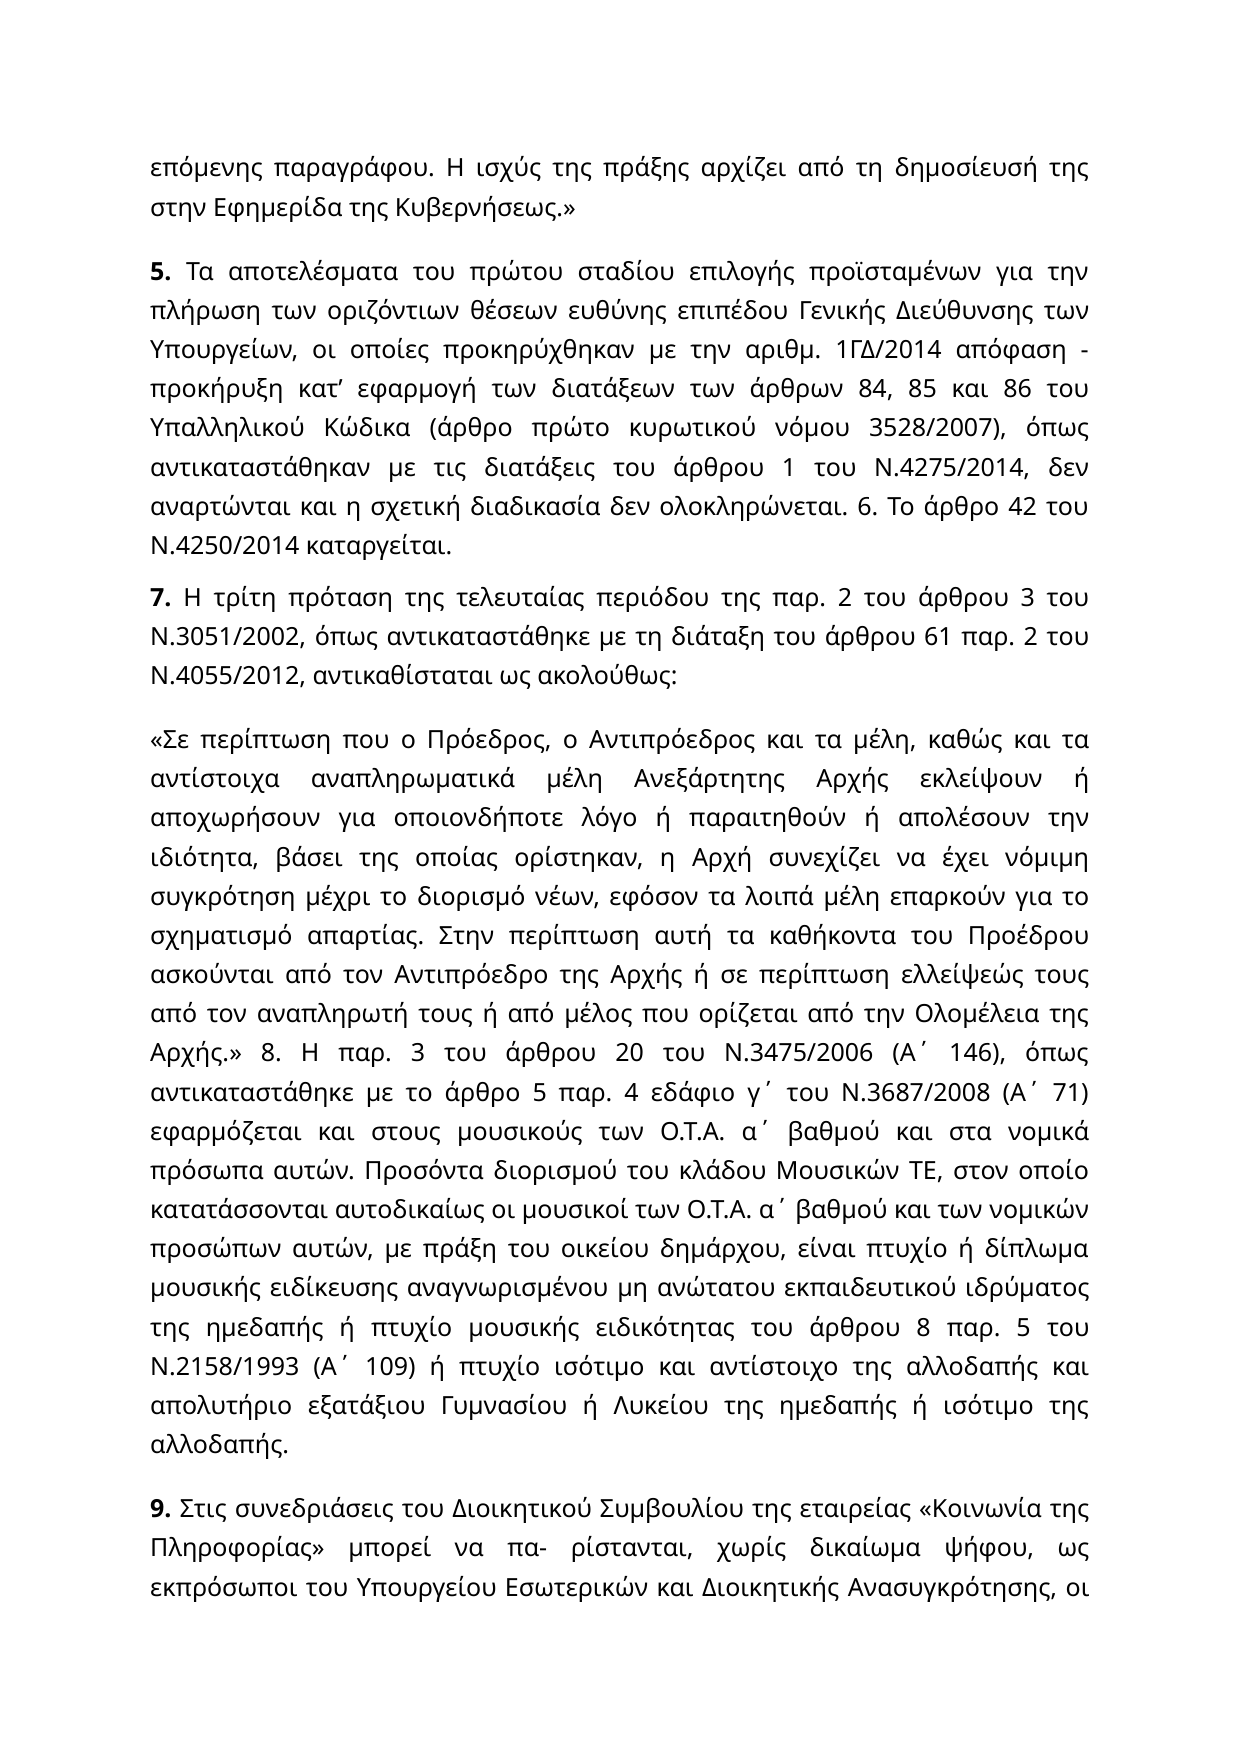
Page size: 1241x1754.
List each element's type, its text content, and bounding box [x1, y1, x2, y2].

text 9. Στις συνεδριάσεις του Διοικητικού Συμβουλίου της εταιρείας «Κοινωνία της Πληροφορίας» μπορεί να πα- ρίστανται, χωρίς δικαίωμα ψήφου, ως εκπρόσωποι του Υπουργείου Εσωτερικών και Διοικητικής Ανασυγκρότησης, οι [150, 1491, 1090, 1603]
text «Σε περίπτωση που ο Πρόεδρος, ο Αντιπρόεδρος και τα μέλη, καθώς και τα αντίστοιχα αναπληρωματικά μέλη Ανεξάρτητης Αρχής εκλείψουν ή αποχωρήσουν για οποιονδήποτε λόγο ή παραιτηθούν ή απολέσουν την ιδιότητα, βάσει της οποίας ορίστηκαν, η Αρχή συνεχίζει να έχει νόμιμη συγκρότηση μέχρι το διορισμό νέων, εφόσον τα λοιπά μέλη επαρκούν για το σχηματισμό απαρτίας. Στην περίπτωση αυτή τα καθήκοντα του Προέδρου ασκούνται από τον Αντιπρόεδρο της Αρχής ή σε περίπτωση ελλείψεώς τους από τον αναπληρωτή τους ή από μέλος που ορίζεται από την Ολομέλεια της Αρχής.» 8. Η παρ. 3 του άρθρου 20 του Ν.3475/2006 (Α΄ 146), όπως αντικαταστάθηκε με το άρθρο 5 παρ. 4 εδάφιο γ΄ του Ν.3687/2008 (Α΄ 71) εφαρμόζεται και στους μουσικούς των Ο.Τ.Α. α΄ βαθμού και στα νομικά πρόσωπα αυτών. Προσόντα διορισμού του κλάδου Μουσικών ΤΕ, στον οποίο κατατάσσονται αυτοδικαίως οι μουσικοί των Ο.Τ.Α. α΄ βαθμού και των νομικών προσώπων αυτών, με πράξη του οικείου δημάρχου, είναι πτυχίο ή δίπλωμα μουσικής ειδίκευσης αναγνωρισμένου μη ανώτατου εκπαιδευτικού ιδρύματος της ημεδαπής ή πτυχίο μουσικής ειδικότητας του άρθρου 8 παρ. 5 του Ν.2158/1993 (Α΄ 109) ή πτυχίο ισότιμο και αντίστοιχο της αλλοδαπής και απολυτήριο εξατάξιου Γυμνασίου ή Λυκείου της ημεδαπής ή ισότιμο της αλλοδαπής. [150, 722, 1090, 1461]
text 5. Τα αποτελέσματα του πρώτου σταδίου επιλογής προϊσταμένων για την πλήρωση των οριζόντιων θέσεων ευθύνης επιπέδου Γενικής Διεύθυνσης των Υπουργείων, οι οποίες προκηρύχθηκαν με την αριθμ. 1ΓΔ/2014 απόφαση - προκήρυξη κατ’ εφαρμογή των διατάξεων των άρθρων 84, 85 και 86 του Υπαλληλικού Κώδικα (άρθρο πρώτο κυρωτικού νόμου 3528/2007), όπως αντικαταστάθηκαν με τις διατάξεις του άρθρου 1 του Ν.4275/2014, δεν αναρτώνται και η σχετική διαδικασία δεν ολοκληρώνεται. 6. Το άρθρο 42 του Ν.4250/2014 καταργείται. [150, 253, 1090, 562]
text 7. Η τρίτη πρόταση της τελευταίας περιόδου της παρ. 2 του άρθρου 3 του Ν.3051/2002, όπως αντικαταστάθηκε με τη διάταξη του άρθρου 61 παρ. 2 του Ν.4055/2012, αντικαθίσταται ως ακολούθως: [150, 579, 1090, 692]
text επόμενης παραγράφου. Η ισχύς της πράξης αρχίζει από τη δημοσίευσή της στην Εφημερίδα της Κυβερνήσεως.» [150, 150, 1090, 223]
